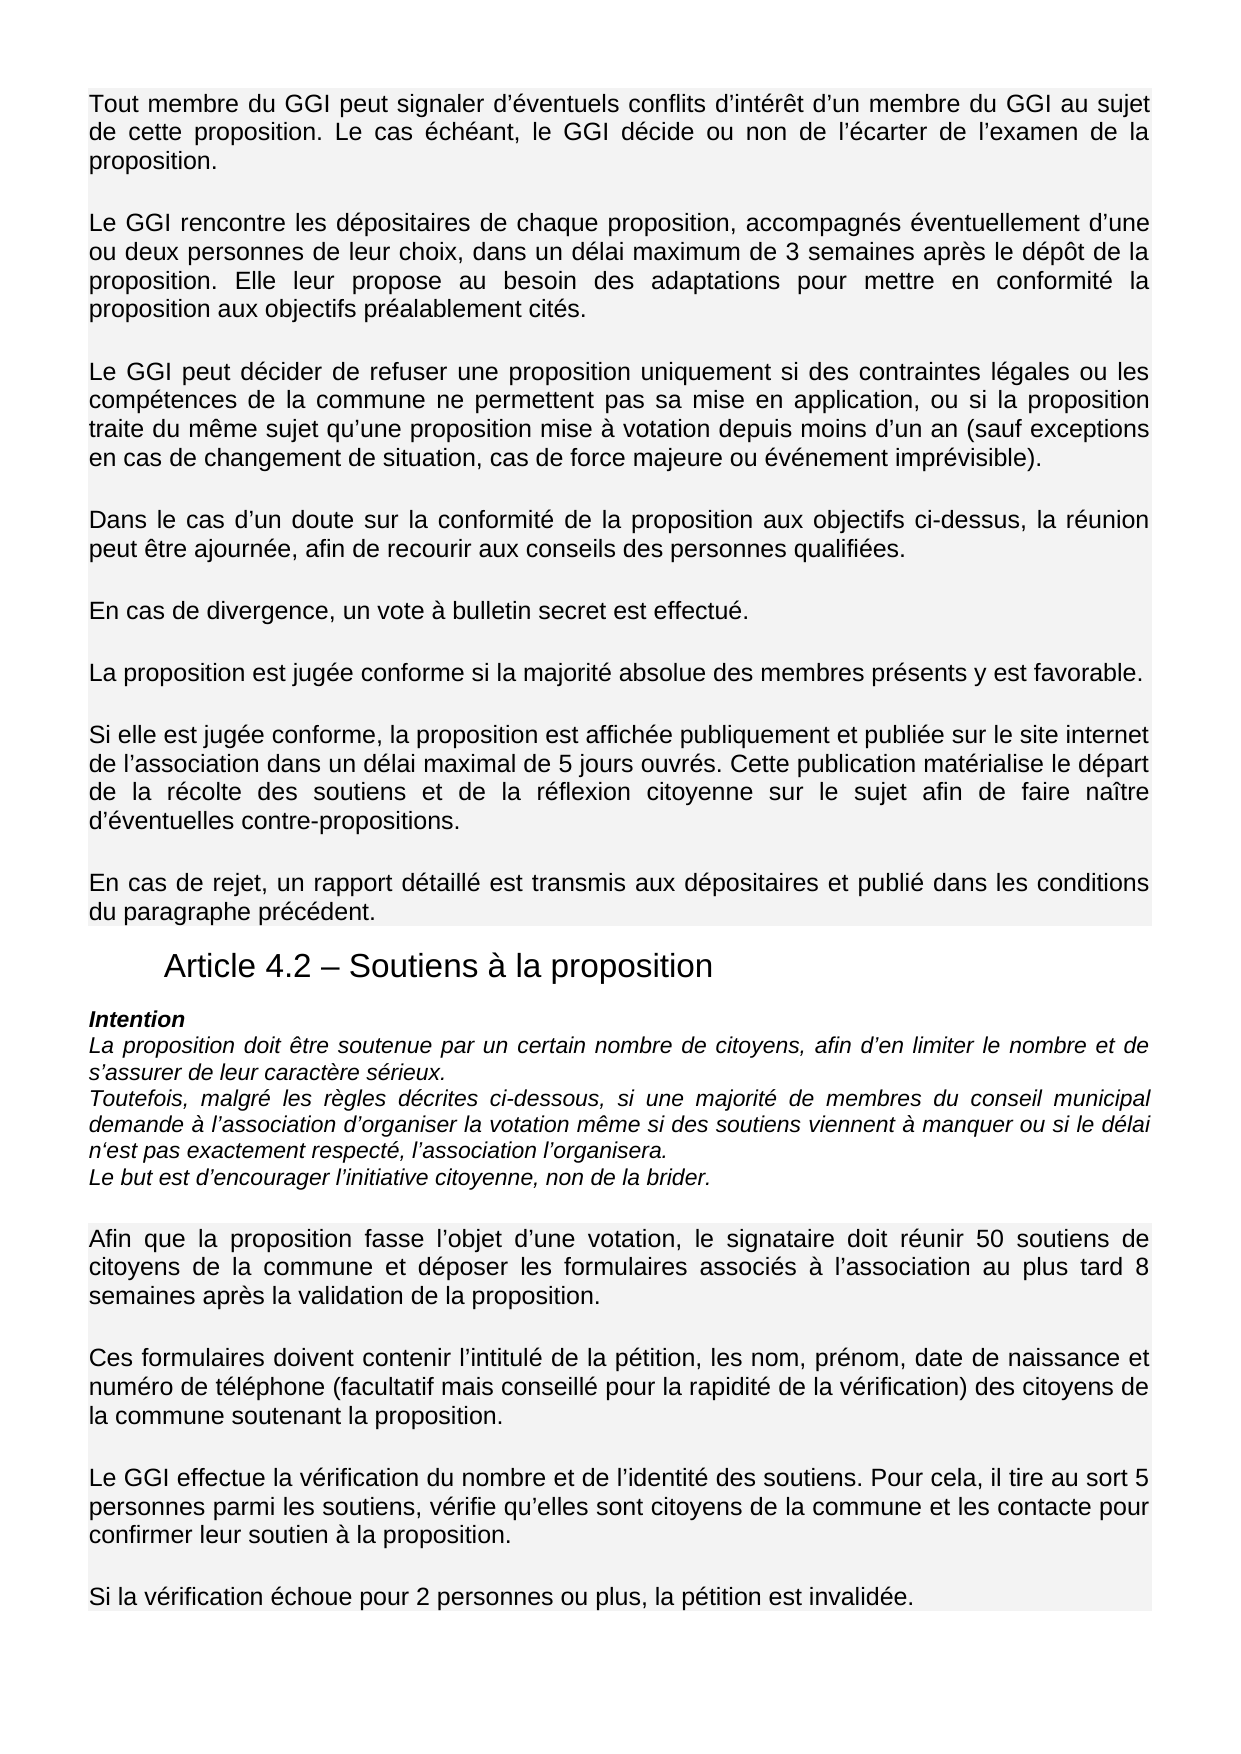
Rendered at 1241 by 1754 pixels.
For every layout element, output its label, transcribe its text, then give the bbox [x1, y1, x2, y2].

subtitle Le but est d’encourager l’initiative citoyenne, non de la brider. [88, 1164, 1152, 1190]
subtitle Le GGI effectue la vérification du nombre et de l’identité des soutiens. Pour cela, il tire au sort 5 personnes parmi les soutiens, vérifie qu’elles sont citoyens de la commune et les contacte pour confirmer leur soutien à la proposition. [88, 1463, 1152, 1549]
subtitle Intention [88, 1006, 1152, 1032]
subtitle Si elle est jugée conforme, la proposition est affichée publiquement et publiée sur le site internet de l’association dans un délai maximal de 5 jours ouvrés. Cette publication matérialise le départ de la récolte des soutiens et de la réflexion citoyenne sur le sujet afin de faire naître d’éventuelles contre-propositions. [88, 720, 1152, 835]
subtitle Article 4.2 – Soutiens à la proposition [163, 946, 1152, 985]
subtitle Dans le cas d’un doute sur la conformité de la proposition aux objectifs ci-dessus, la réunion peut être ajournée, afin de recourir aux conseils des personnes qualifiées. [88, 505, 1152, 562]
subtitle Le GGI rencontre les dépositaires de chaque proposition, accompagnés éventuellement d’une ou deux personnes de leur choix, dans un délai maximum de 3 semaines après le dépôt de la proposition. Elle leur propose au besoin des adaptations pour mettre en conformité la proposition aux objectifs préalablement cités. [88, 208, 1152, 323]
subtitle En cas de divergence, un vote à bulletin secret est effectué. [88, 596, 1152, 624]
subtitle Toutefois, malgré les règles décrites ci-dessous, si une majorité de membres du conseil municipal demande à l’association d’organiser la votation même si des soutiens viennent à manquer ou si le délai n‘est pas exactement respecté, l’association l’organisera. [88, 1085, 1152, 1164]
subtitle Si la vérification échoue pour 2 personnes ou plus, la pétition est invalidée. [88, 1582, 1152, 1611]
subtitle Tout membre du GGI peut signaler d’éventuels conflits d’intérêt d’un membre du GGI au sujet de cette proposition. Le cas échéant, le GGI décide ou non de l’écarter de l’examen de la proposition. [88, 88, 1152, 175]
subtitle En cas de rejet, un rapport détaillé est transmis aux dépositaires et publié dans les conditions du paragraphe précédent. [88, 868, 1152, 926]
subtitle Le GGI peut décider de refuser une proposition uniquement si des contraintes légales ou les compétences de la commune ne permettent pas sa mise en application, ou si la proposition traite du même sujet qu’une proposition mise à votation depuis moins d’un an (sauf exceptions en cas de changement de situation, cas de force majeure ou événement imprévisible). [88, 356, 1152, 471]
subtitle La proposition doit être soutenue par un certain nombre de citoyens, afin d’en limiter le nombre et de s’assurer de leur caractère sérieux. [88, 1032, 1152, 1085]
subtitle Afin que la proposition fasse l’objet d’une votation, le signataire doit réunir 50 soutiens de citoyens de la commune et déposer les formulaires associés à l’association au plus tard 8 semaines après la validation de la proposition. [88, 1223, 1152, 1310]
subtitle La proposition est jugée conforme si la majorité absolue des membres présents y est favorable. [88, 658, 1152, 686]
subtitle Ces formulaires doivent contenir l’intitulé de la pétition, les nom, prénom, date de naissance et numéro de téléphone (facultatif mais conseillé pour la rapidité de la vérification) des citoyens de la commune soutenant la proposition. [88, 1343, 1152, 1429]
